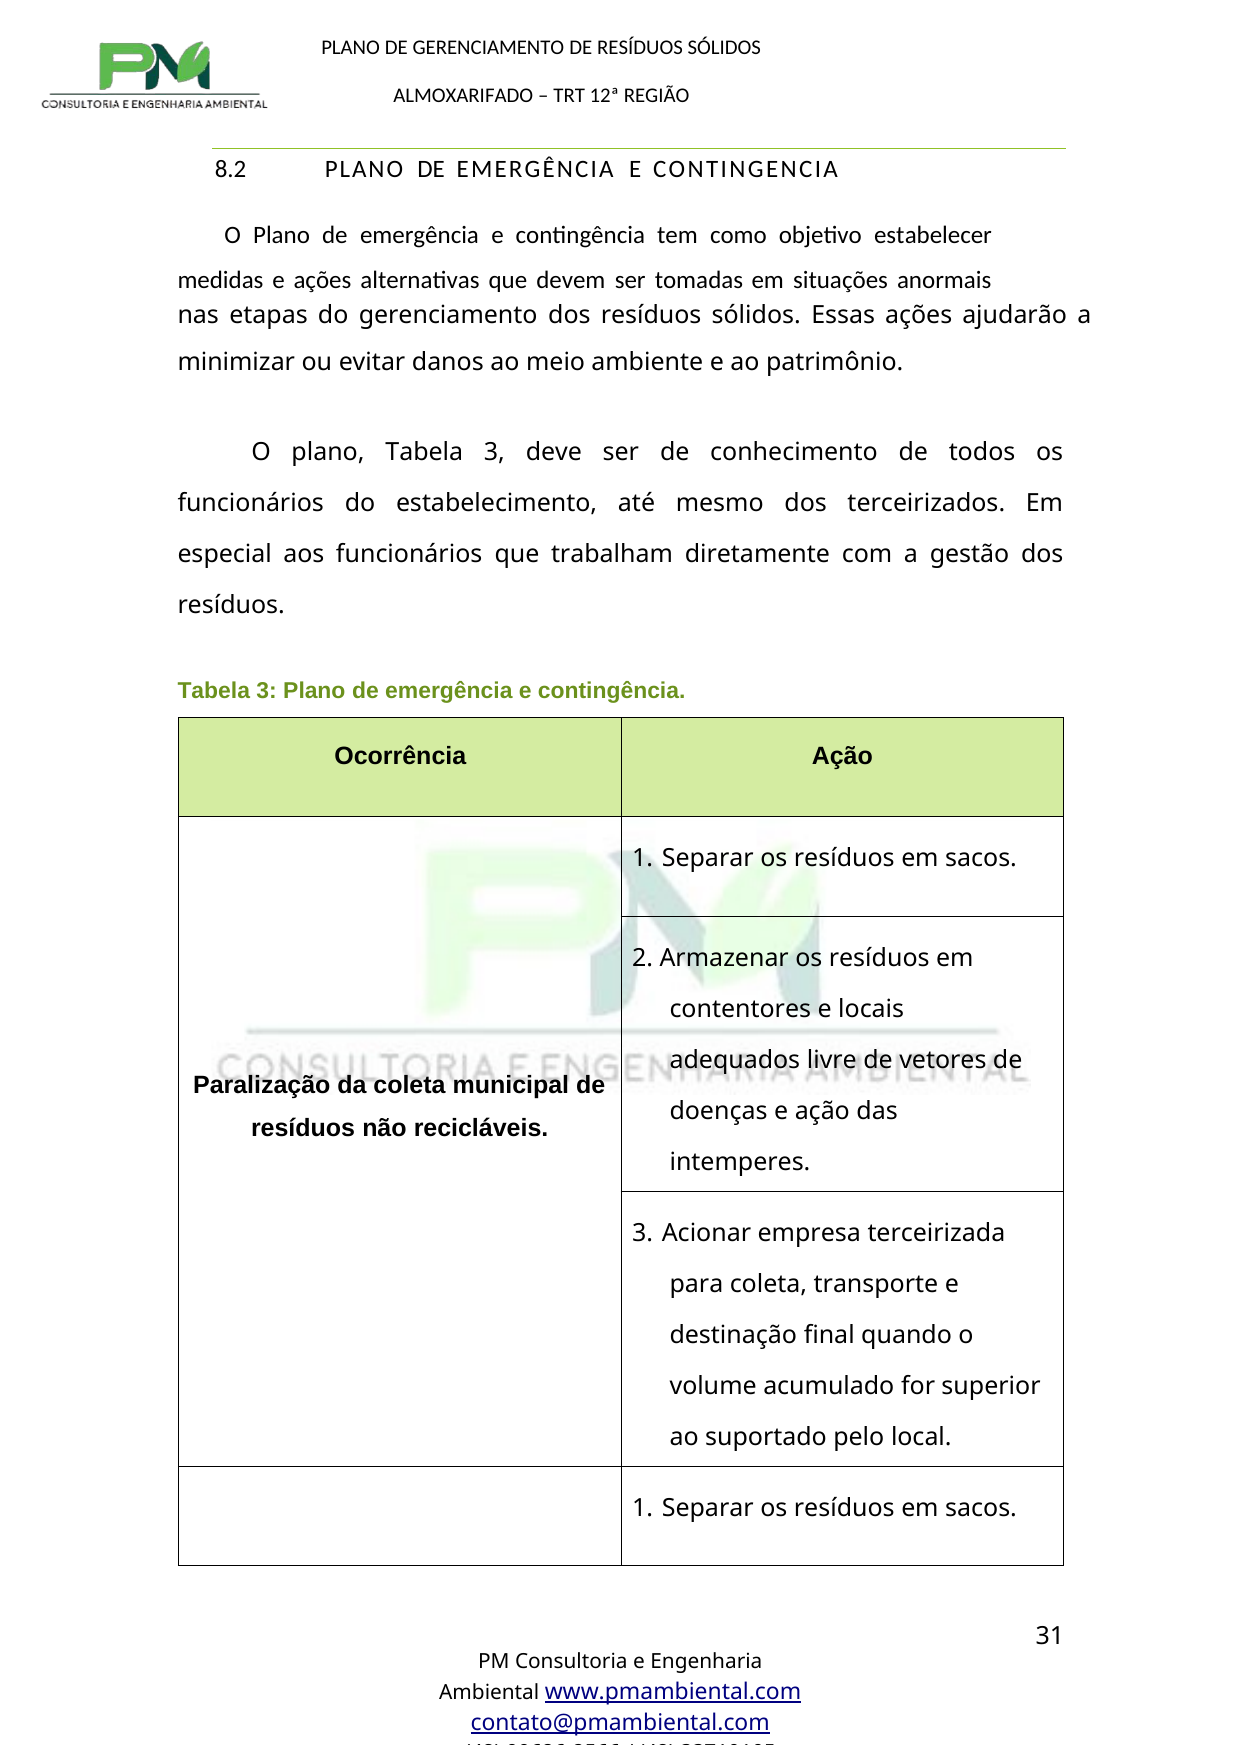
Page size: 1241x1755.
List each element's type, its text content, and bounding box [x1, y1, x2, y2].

text Tabela 3: Plano de emergência e contingência. [177, 677, 1211, 703]
text O plano, Tabela 3, deve ser de conhecimento de todos os funcionários do estabelecimento, até mesmo dos terceirizados. Em especial aos funcionários que trabalham diretamente com a gestão dos resíduos. [177, 434, 1064, 621]
table_cell 1. Separar os resíduos em sacos. [622, 1467, 1063, 1565]
table_cell [179, 1467, 621, 1565]
table_cell 1. Separar os resíduos em sacos. [622, 817, 1063, 916]
table_cell 3. Acionar empresa terceirizada para coleta, transporte e destinação final quando o volume acumulado for superior ao suportado pelo local. [622, 1192, 1063, 1466]
table_header Ação [622, 718, 1063, 816]
table_cell Paralização da coleta municipal de resíduos não recicláveis. [179, 817, 621, 1466]
table_cell 2. Armazenar os resíduos em contentores e locais adequados livre de vetores de doenças e ação das intemperes. [622, 917, 1063, 1191]
text nas etapas do gerenciamento dos resíduos sólidos. Essas ações ajudarão a [177, 304, 1211, 329]
table_header Ocorrência [179, 718, 621, 816]
text minimizar ou evitar danos ao meio ambiente e ao patrimônio. [177, 343, 1211, 377]
